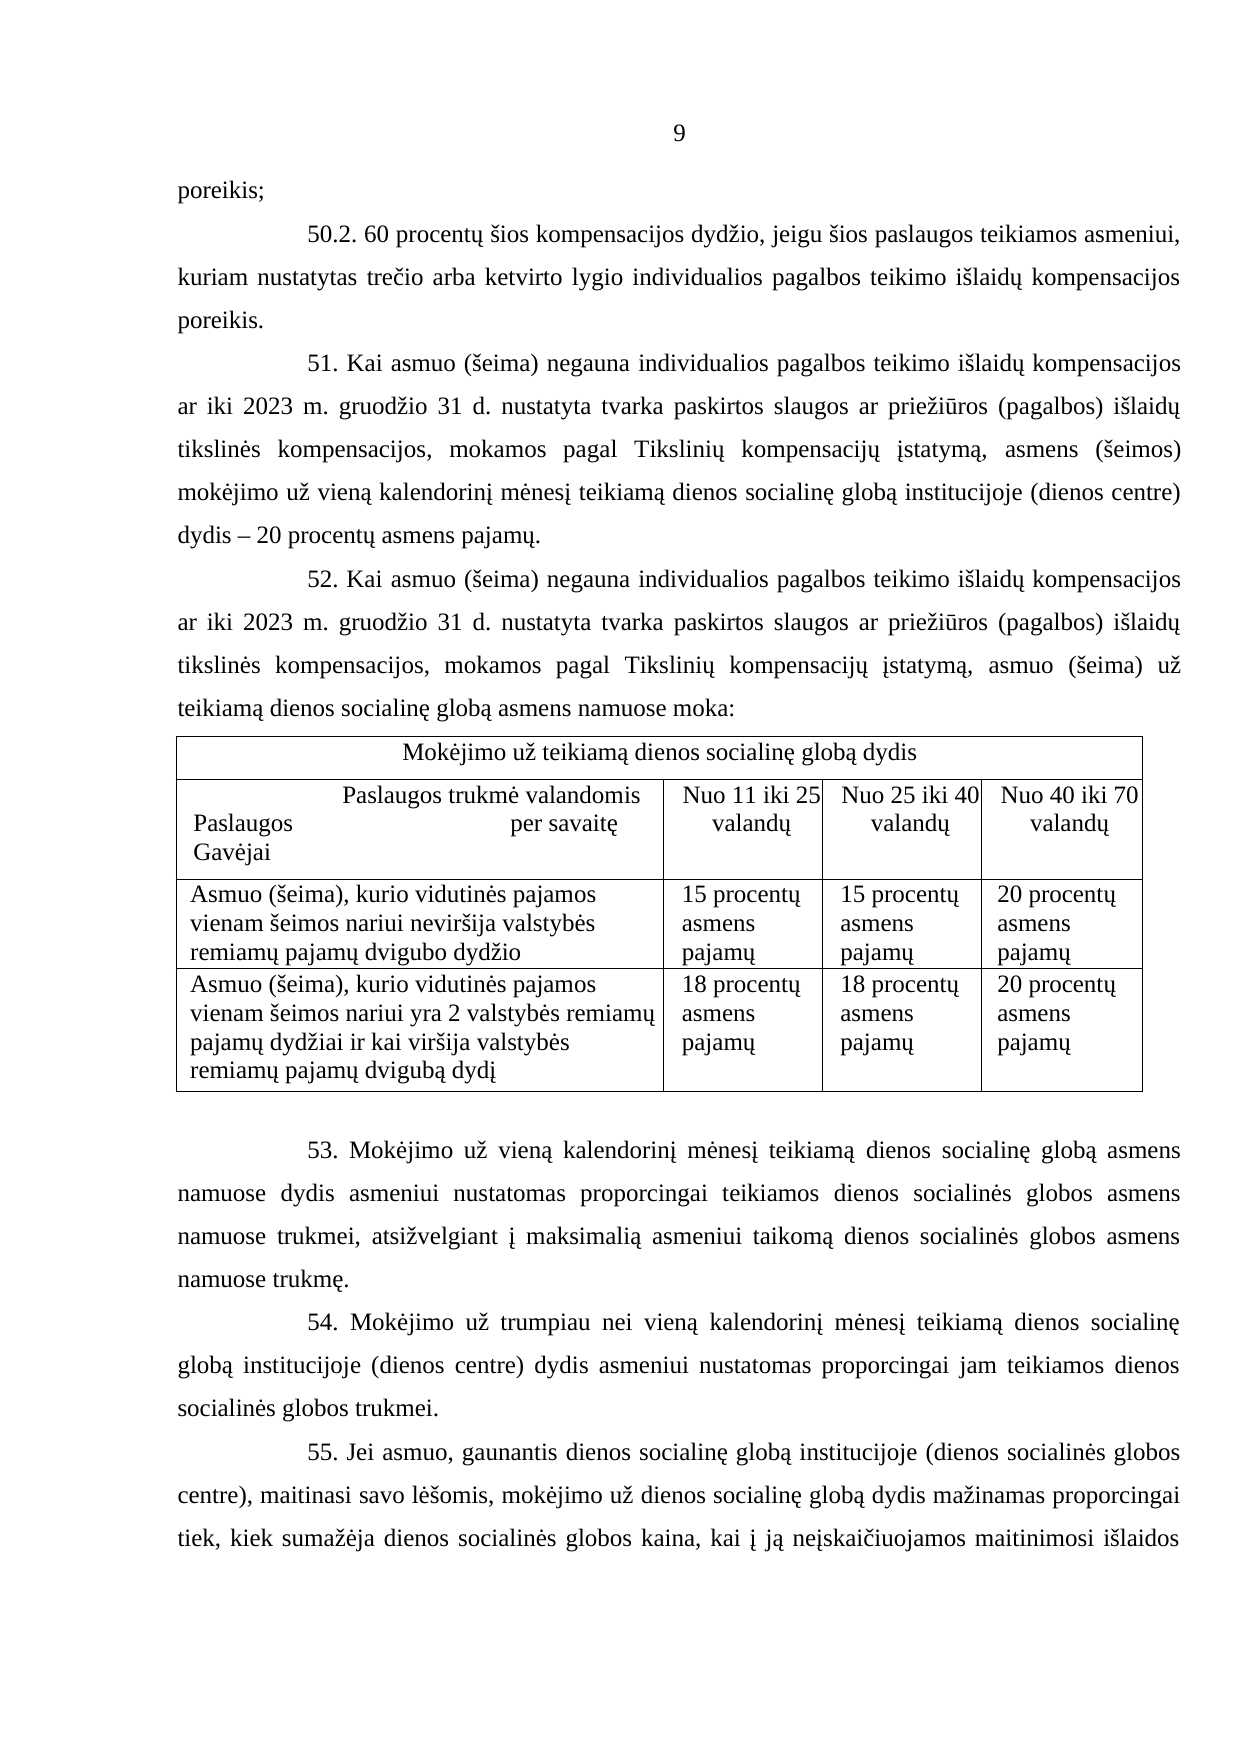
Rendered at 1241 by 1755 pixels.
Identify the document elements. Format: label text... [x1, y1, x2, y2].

table_cell 15 procentų asmens pajamų [664, 880, 822, 968]
table_cell Asmuo (šeima), kurio vidutinės pajamos vienam šeimos nariui yra 2 valstybės remiamų pajamų dydžiai ir kai viršija valstybės remiamų pajamų dvigubą dydį [177, 969, 663, 1091]
table_cell Nuo 40 iki 70 valandų [982, 780, 1142, 878]
table_cell Paslaugos trukmė valandomis Paslaugos per savaitę Gavėjai [177, 780, 663, 878]
text 50.2. 60 procentų šios kompensacijos dydžio, jeigu šios paslaugos teikiamos asmeniui, kuriam nustatytas trečio arba ketvirto lygio individualios pagalbos teikimo išlaidų kompensacijos poreikis. [177, 219, 1181, 334]
table_cell Nuo 25 iki 40 valandų [823, 780, 981, 878]
table_cell 18 procentų asmens pajamų [664, 969, 822, 1091]
table_cell Nuo 11 iki 25 valandų [664, 780, 822, 878]
text 51. Kai asmuo (šeima) negauna individualios pagalbos teikimo išlaidų kompensacijos ar iki 2023 m. gruodžio 31 d. nustatyta tvarka paskirtos slaugos ar priežiūros (pagalbos) išlaidų tikslinės kompensacijos, mokamos pagal Tikslinių kompensacijų įstatymą, asmens (šeimos) mokėjimo už vieną kalendorinį mėnesį teikiamą dienos socialinę globą institucijoje (dienos centre) dydis – 20 procentų asmens pajamų. [177, 348, 1181, 549]
text 54. Mokėjimo už trumpiau nei vieną kalendorinį mėnesį teikiamą dienos socialinę globą institucijoje (dienos centre) dydis asmeniui nustatomas proporcingai jam teikiamos dienos socialinės globos trukmei. [177, 1307, 1181, 1422]
table_header Mokėjimo už teikiamą dienos socialinę globą dydis [177, 737, 1142, 779]
table_cell 20 procentų asmens pajamų [982, 880, 1142, 968]
text 53. Mokėjimo už vieną kalendorinį mėnesį teikiamą dienos socialinę globą asmens namuose dydis asmeniui nustatomas proporcingai teikiamos dienos socialinės globos asmens namuose trukmei, atsižvelgiant į maksimalią asmeniui taikomą dienos socialinės globos asmens namuose trukmę. [177, 1135, 1181, 1293]
table_cell 20 procentų asmens pajamų [982, 969, 1142, 1091]
table_cell Asmuo (šeima), kurio vidutinės pajamos vienam šeimos nariui neviršija valstybės remiamų pajamų dvigubo dydžio [177, 880, 663, 968]
text poreikis; [177, 176, 1181, 204]
text 55. Jei asmuo, gaunantis dienos socialinę globą institucijoje (dienos socialinės globos centre), maitinasi savo lėšomis, mokėjimo už dienos socialinę globą dydis mažinamas proporcingai tiek, kiek sumažėja dienos socialinės globos kaina, kai į ją neįskaičiuojamos maitinimosi išlaidos [177, 1437, 1181, 1552]
table_cell 18 procentų asmens pajamų [823, 969, 981, 1091]
table_cell 15 procentų asmens pajamų [823, 880, 981, 968]
text 52. Kai asmuo (šeima) negauna individualios pagalbos teikimo išlaidų kompensacijos ar iki 2023 m. gruodžio 31 d. nustatyta tvarka paskirtos slaugos ar priežiūros (pagalbos) išlaidų tikslinės kompensacijos, mokamos pagal Tikslinių kompensacijų įstatymą, asmuo (šeima) už teikiamą dienos socialinę globą asmens namuose moka: [177, 564, 1181, 722]
